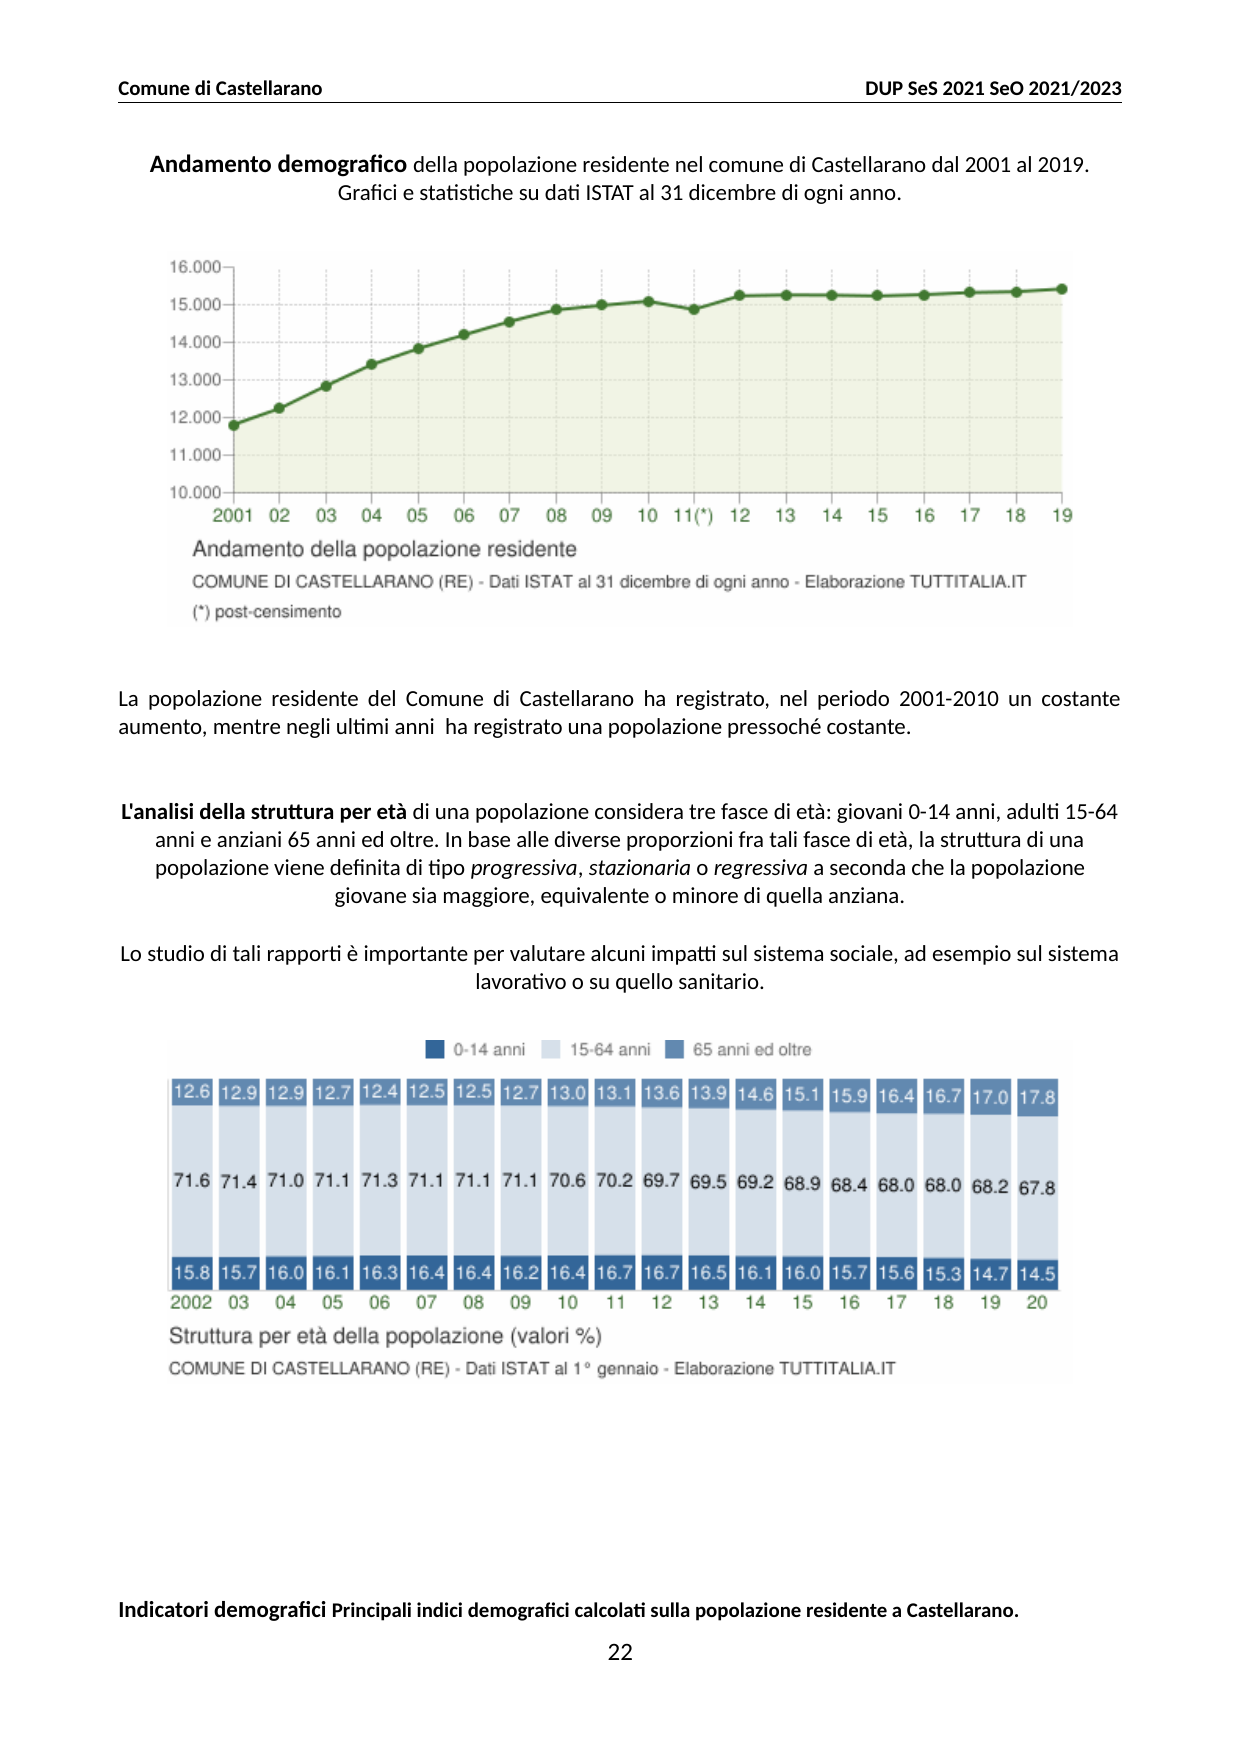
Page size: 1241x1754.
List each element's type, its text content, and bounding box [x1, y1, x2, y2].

picture [167, 1040, 1074, 1384]
picture [167, 251, 1074, 627]
text La popolazione residente del Comune di Castellarano ha registrato, nel periodo 2001-2010 un costante aumento, mentre negli ultimi anni ha registrato una popolazione pressoché costante. [118, 684, 1122, 740]
text L'analisi della struttura per età di una popolazione considera tre fasce di età: giovani 0-14 anni, adulti 15-64 anni e anziani 65 anni ed oltre. In base alle diverse proporzioni fra tali fasce di età, la struttura di una popolazione viene definita di tipo progressiva, stazionaria o regressiva a seconda che la popolazione giovane sia maggiore, equivalente o minore di quella anziana. [118, 797, 1122, 909]
text Andamento demografico della popolazione residente nel comune di Castellarano dal 2001 al 2019. Grafici e statistiche su dati ISTAT al 31 dicembre di ogni anno. [118, 148, 1122, 206]
text Indicatori demografici Principali indici demografici calcolati sulla popolazione residente a Castellarano. [118, 1595, 1122, 1623]
text Lo studio di tali rapporti è importante per valutare alcuni impatti sul sistema sociale, ad esempio sul sistema lavorativo o su quello sanitario. [118, 939, 1122, 995]
